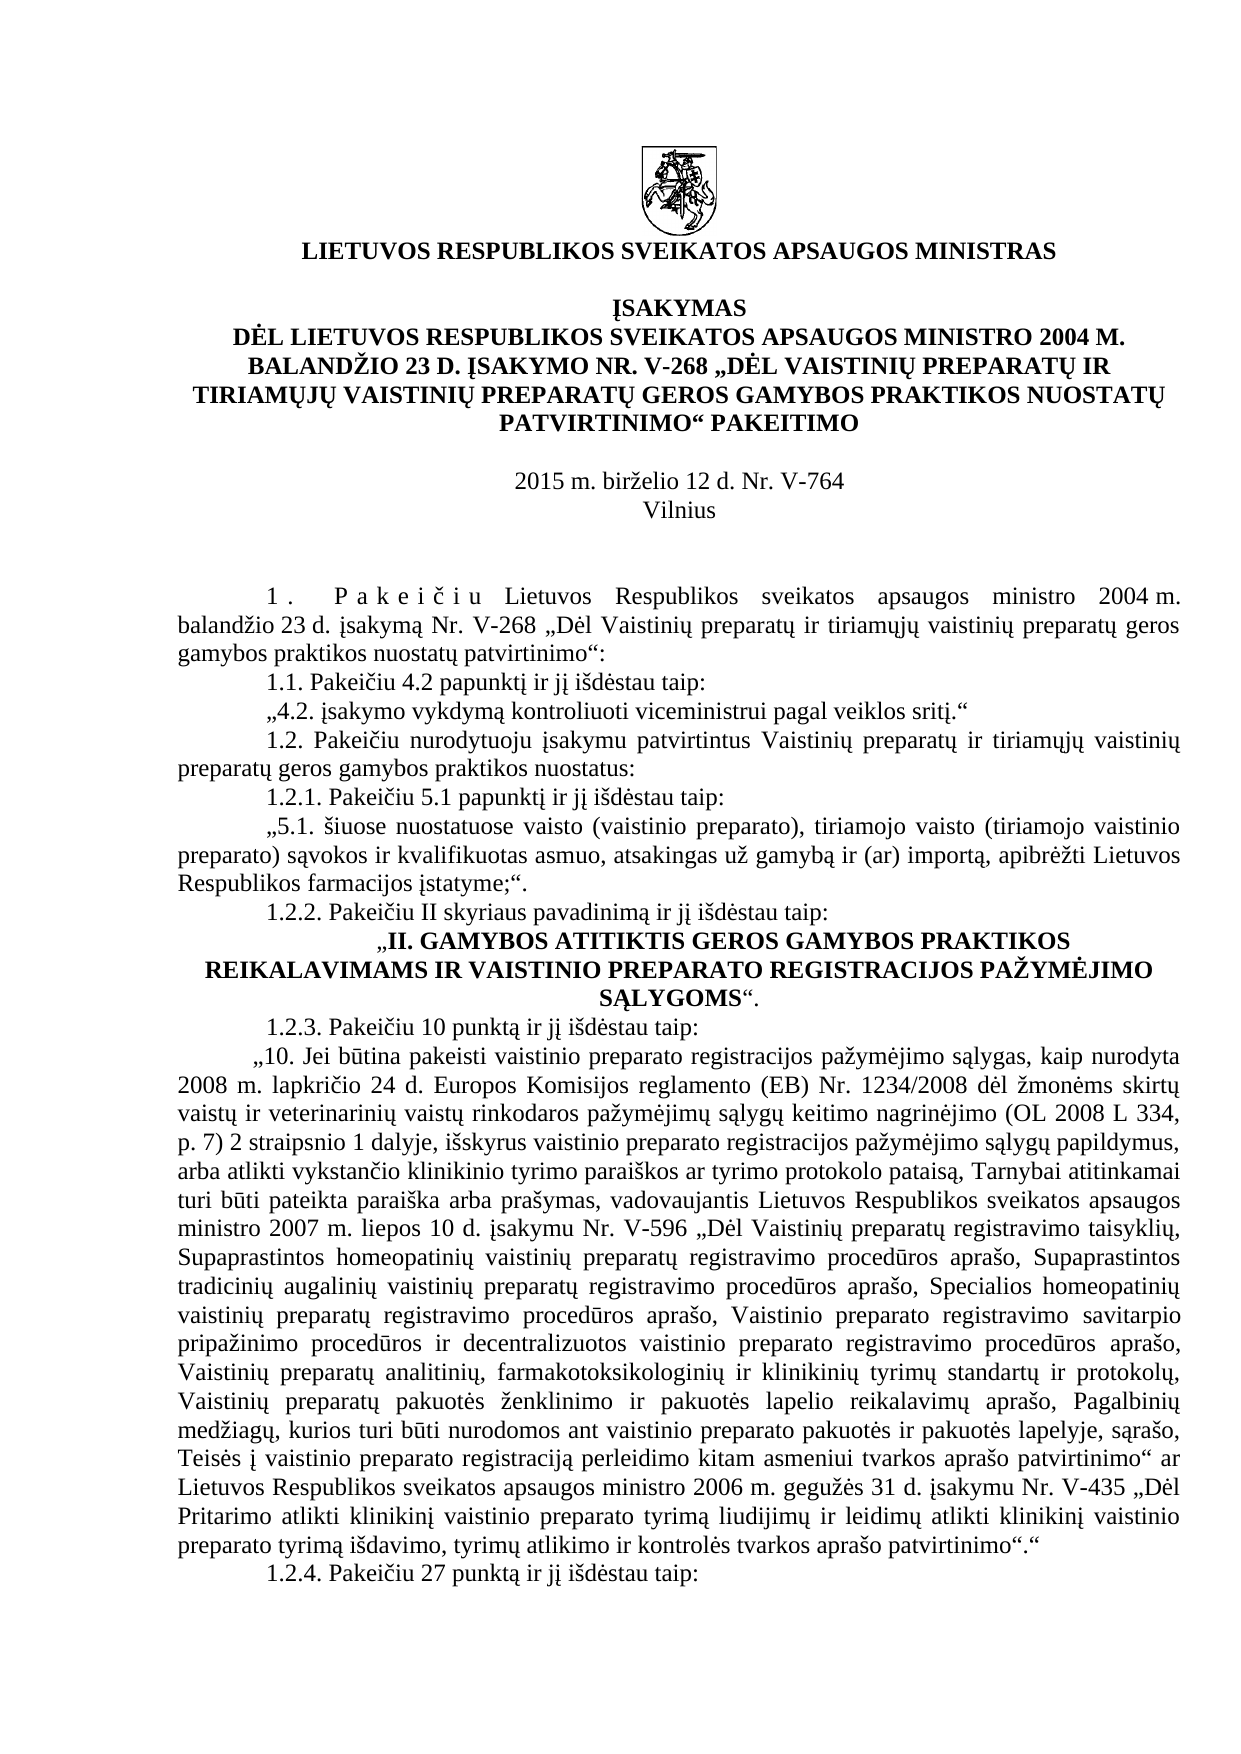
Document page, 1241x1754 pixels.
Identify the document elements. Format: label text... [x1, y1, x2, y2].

text 1.1. Pakeičiu 4.2 papunktį ir jį išdėstau taip: [177, 667, 1181, 696]
text LIETUVOS RESPUBLIKOS SVEIKATOS APSAUGOS MINISTRAS [177, 236, 1181, 265]
text 2015 m. birželio 12 d. Nr. V-764 [177, 466, 1181, 495]
text 1.2.1. Pakeičiu 5.1 papunktį ir jį išdėstau taip: [177, 782, 1181, 811]
text ĮSAKYMAS [177, 293, 1181, 322]
text 1.2.3. Pakeičiu 10 punktą ir jį išdėstau taip: [177, 1012, 1181, 1041]
text 1.2.4. Pakeičiu 27 punktą ir jį išdėstau taip: [177, 1558, 1181, 1587]
text „5.1. šiuose nuostatuose vaisto (vaistinio preparato), tiriamojo vaisto (tiriamojo vaistinio preparato) sąvokos ir kvalifikuotas asmuo, atsakingas už gamybą ir (ar) importą, apibrėžti Lietuvos Respublikos farmacijos įstatyme;“. [177, 811, 1181, 897]
text „10. Jei būtina pakeisti vaistinio preparato registracijos pažymėjimo sąlygas, kaip nurodyta 2008 m. lapkričio 24 d. Europos Komisijos reglamento (EB) Nr. 1234/2008 dėl žmonėms skirtų vaistų ir veterinarinių vaistų rinkodaros pažymėjimų sąlygų keitimo nagrinėjimo (OL 2008 L 334, p. 7) 2 straipsnio 1 dalyje, išskyrus vaistinio preparato registracijos pažymėjimo sąlygų papildymus, arba atlikti vykstančio klinikinio tyrimo paraiškos ar tyrimo protokolo pataisą, Tarnybai atitinkamai turi būti pateikta paraiška arba prašymas, vadovaujantis Lietuvos Respublikos sveikatos apsaugos ministro 2007 m. liepos 10 d. įsakymu Nr. V-596 „Dėl Vaistinių preparatų registravimo taisyklių, Supaprastintos homeopatinių vaistinių preparatų registravimo procedūros aprašo, Supaprastintos tradicinių augalinių vaistinių preparatų registravimo procedūros aprašo, Specialios homeopatinių vaistinių preparatų registravimo procedūros aprašo, Vaistinio preparato registravimo savitarpio pripažinimo procedūros ir decentralizuotos vaistinio preparato registravimo procedūros aprašo, Vaistinių preparatų analitinių, farmakotoksikologinių ir klinikinių tyrimų standartų ir protokolų, Vaistinių preparatų pakuotės ženklinimo ir pakuotės lapelio reikalavimų aprašo, Pagalbinių medžiagų, kurios turi būti nurodomos ant vaistinio preparato pakuotės ir pakuotės lapelyje, sąrašo, Teisės į vaistinio preparato registraciją perleidimo kitam asmeniui tvarkos aprašo patvirtinimo“ ar Lietuvos Respublikos sveikatos apsaugos ministro 2006 m. gegužės 31 d. įsakymu Nr. V-435 „Dėl Pritarimo atlikti klinikinį vaistinio preparato tyrimą liudijimų ir leidimų atlikti klinikinį vaistinio preparato tyrimą išdavimo, tyrimų atlikimo ir kontrolės tvarkos aprašo patvirtinimo“.“ [177, 1041, 1181, 1558]
text 1. Pakeičiu Lietuvos Respublikos sveikatos apsaugos ministro 2004 m. balandžio 23 d. įsakymą Nr. V-268 „Dėl Vaistinių preparatų ir tiriamųjų vaistinių preparatų geros gamybos praktikos nuostatų patvirtinimo“: [177, 581, 1181, 667]
text Vilnius [177, 495, 1181, 523]
text DĖL LIETUVOS RESPUBLIKOS SVEIKATOS APSAUGOS MINISTRO 2004 M. BALANDŽIO 23 D. ĮSAKYMO NR. V-268 „DĖL VAISTINIŲ PREPARATŲ IR TIRIAMŲJŲ VAISTINIŲ PREPARATŲ GEROS GAMYBOS PRAKTIKOS NUOSTATŲ PATVIRTINIMO“ PAKEITIMO [177, 322, 1181, 437]
text „4.2. įsakymo vykdymą kontroliuoti viceministrui pagal veiklos sritį.“ [177, 696, 1181, 725]
text 1.2. Pakeičiu nurodytuoju įsakymu patvirtintus Vaistinių preparatų ir tiriamųjų vaistinių preparatų geros gamybos praktikos nuostatus: [177, 725, 1181, 782]
text 1.2.2. Pakeičiu II skyriaus pavadinimą ir jį išdėstau taip: [177, 897, 1181, 926]
text „II. GAMYBOS ATITIKTIS GEROS GAMYBOS PRAKTIKOS REIKALAVIMAMS IR VAISTINIO PREPARATO REGISTRACIJOS PAŽYMĖJIMO SĄLYGOMS“. [177, 926, 1181, 1012]
